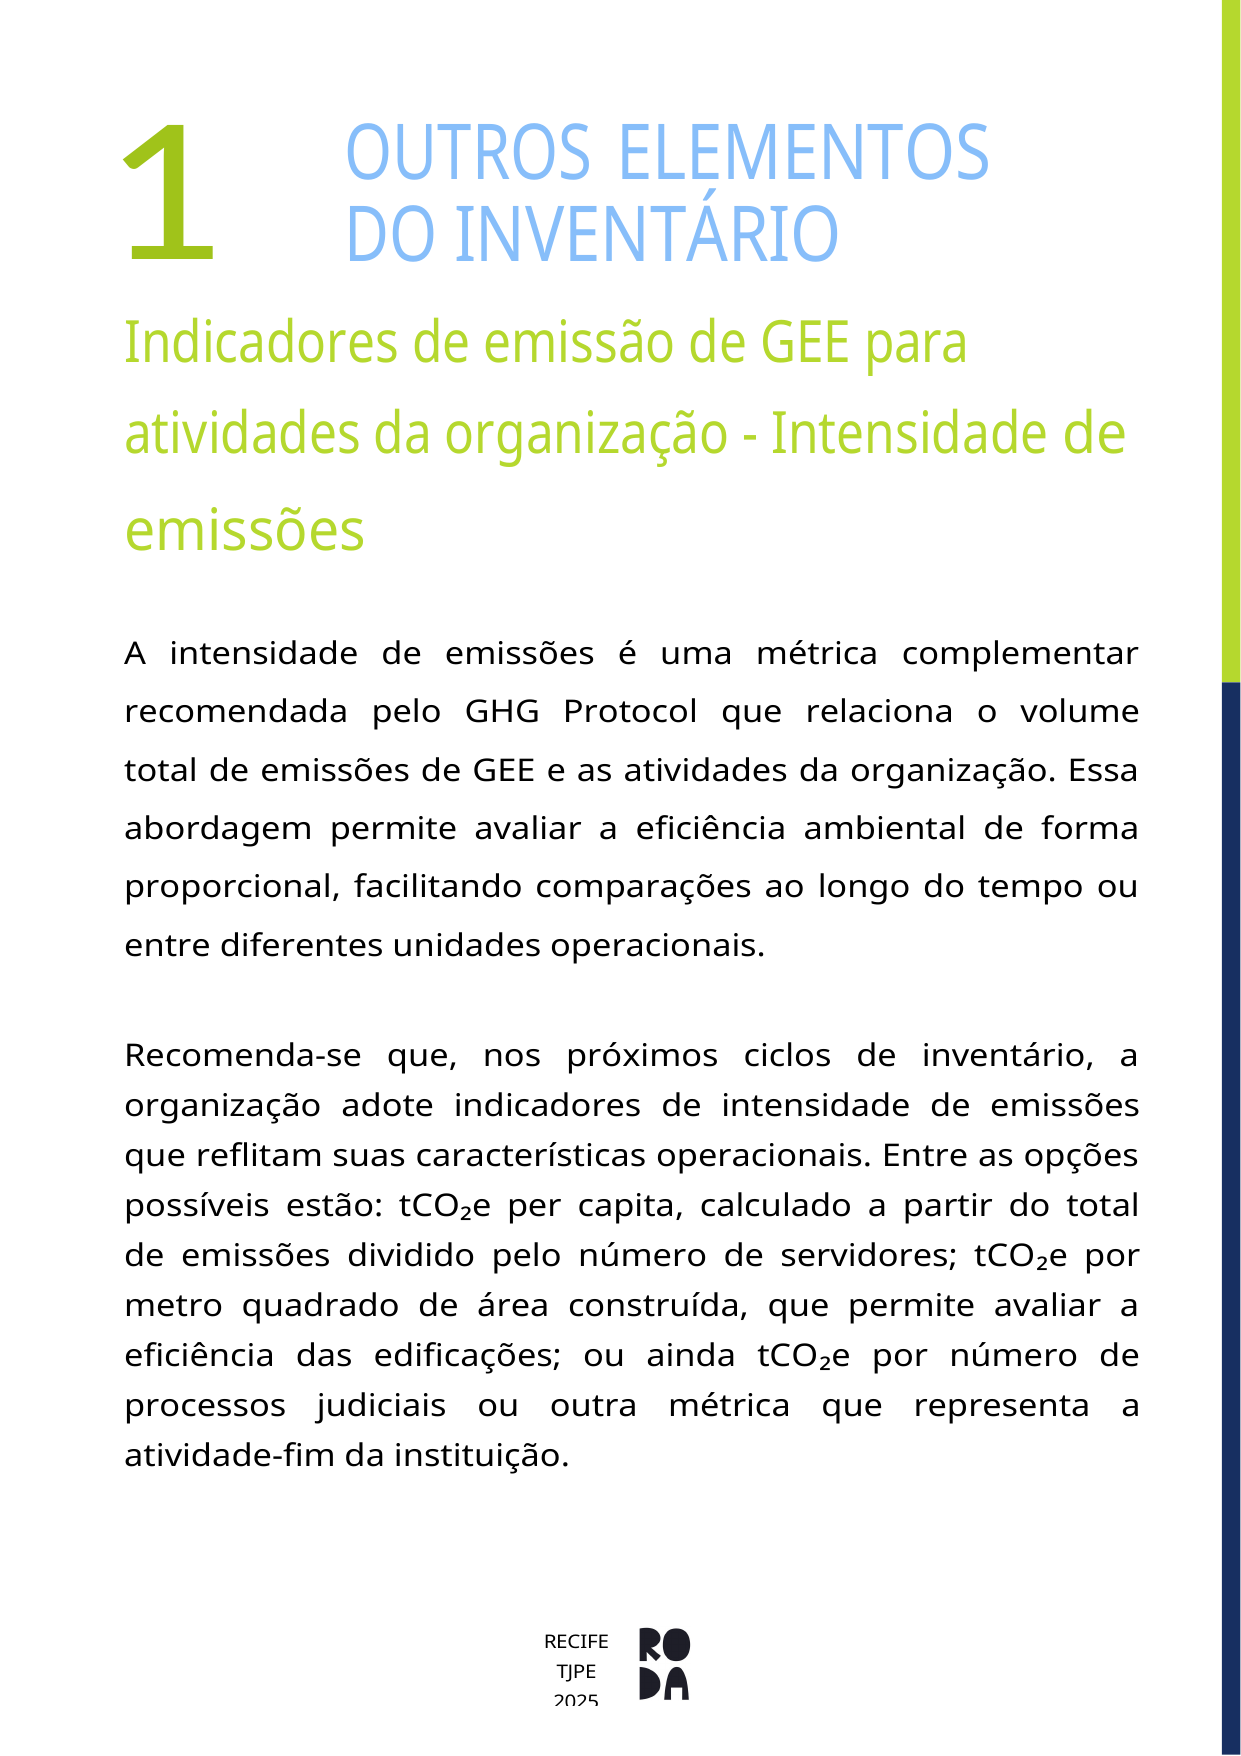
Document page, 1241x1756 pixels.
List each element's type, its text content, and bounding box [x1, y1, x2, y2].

text Recomenda-se que, nos próximos ciclos de inventário, a organização adote indicadores de intensidade de emissões que reflitam suas características operacionais. Entre as opções possíveis estão: tCO₂e per capita, calculado a partir do total de emissões dividido pelo número de servidores; tCO₂e por metro quadrado de área construída, que permite avaliar a eficiência das edificações; ou ainda tCO₂e por número de processos judiciais ou outra métrica que representa a atividade-fim da instituição. [124, 1026, 1140, 1476]
text A intensidade de emissões é uma métrica complementar recomendada pelo GHG Protocol que relaciona o volume total de emissões de GEE e as atividades da organização. Essa abordagem permite avaliar a eficiência ambiental de forma proporcional, facilitando comparações ao longo do tempo ou entre diferentes unidades operacionais. [124, 631, 1140, 965]
